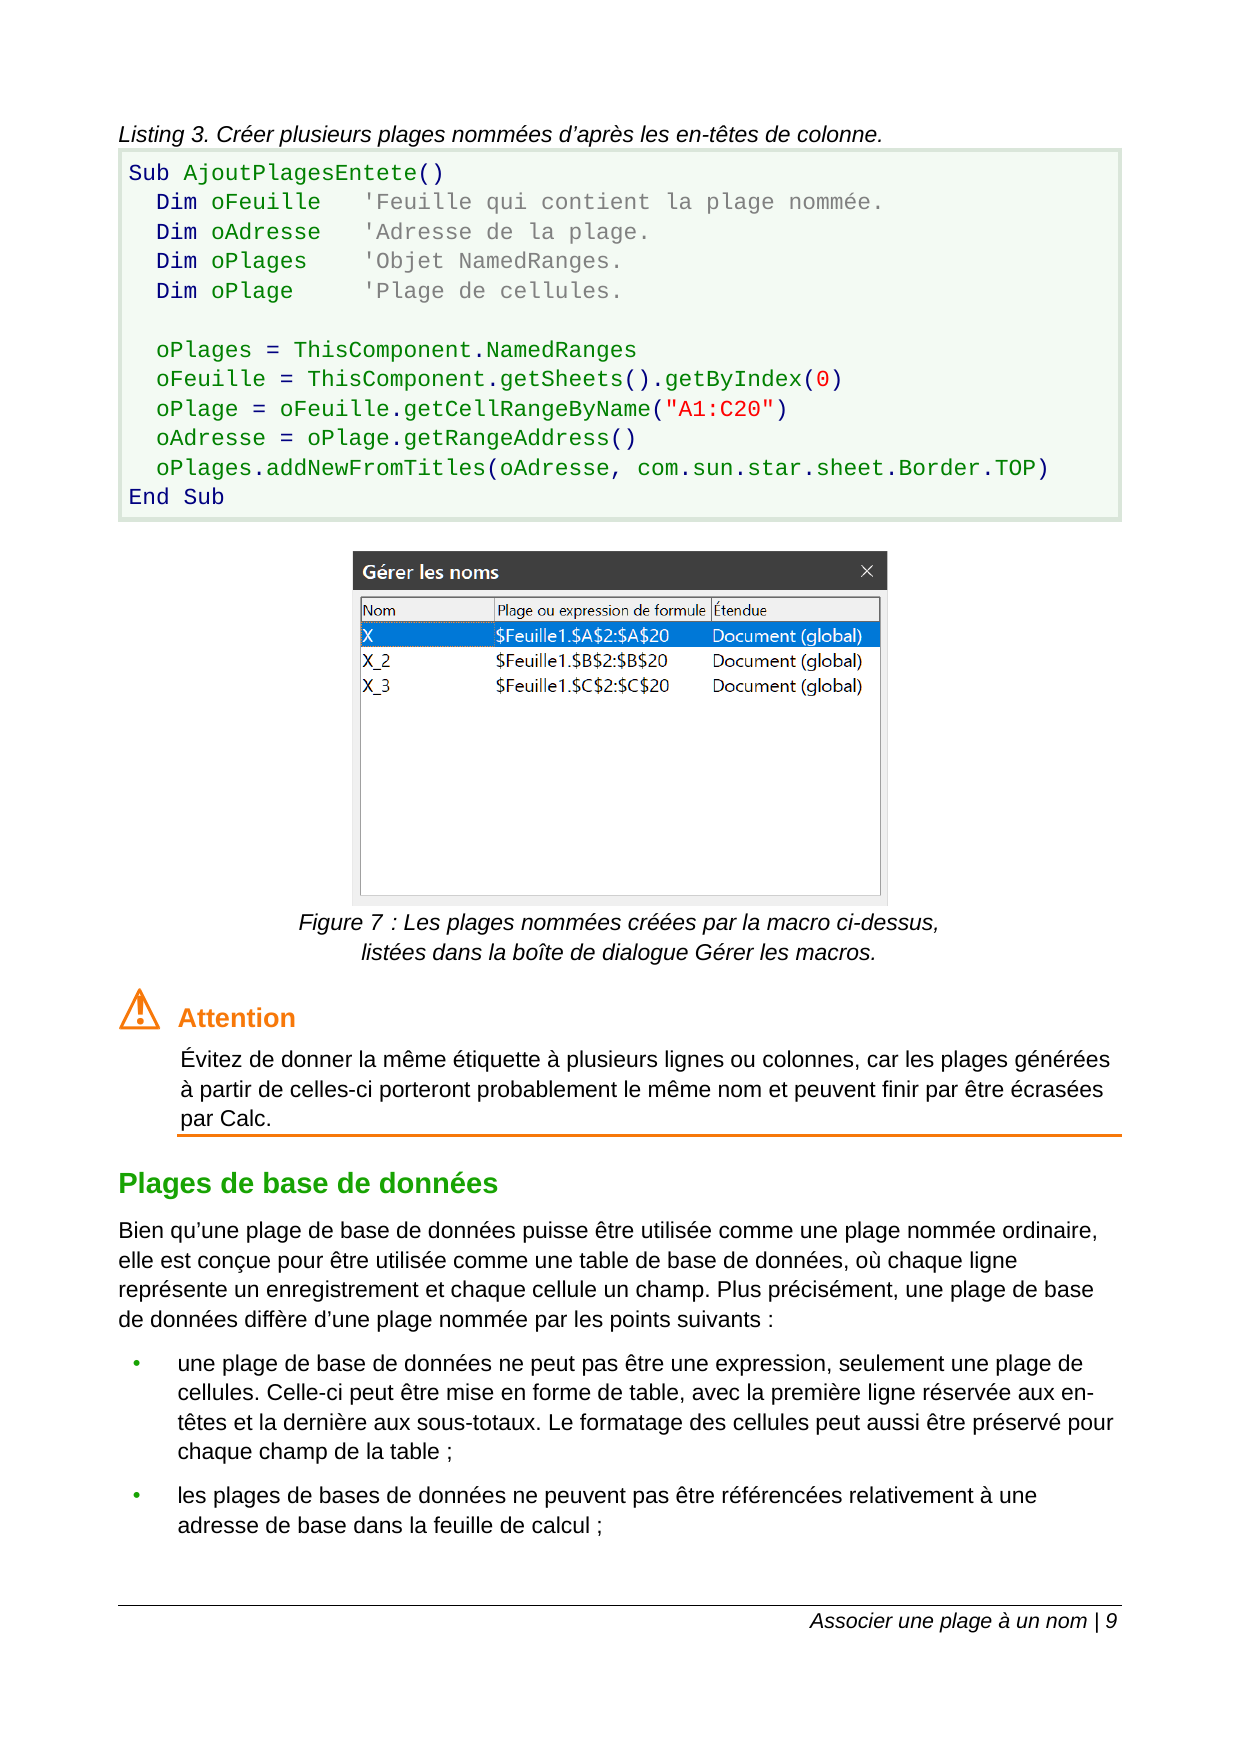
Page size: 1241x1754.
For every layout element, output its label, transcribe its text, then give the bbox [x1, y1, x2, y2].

text Dim oAdresse 'Adresse de la plage. [122, 207, 1118, 236]
text oPlages.addNewFromTitles(oAdresse, com.sun.star.sheet.Border.TOP) [122, 442, 1118, 472]
list une plage de base de données ne peut pas être une expression, seulement une plage de cellules. Celle-ci peut être mise en forme de table, avec la première ligne réservée aux en-têtes et la dernière aux sous-totaux. Le formatage des cellules peut aussi être préservé pour chaque champ de la table ; [133, 1346, 1122, 1464]
subtitle Plages de base de données [118, 1166, 1122, 1199]
list Attention [118, 987, 1122, 1033]
text Sub AjoutPlagesEntete() [122, 152, 1118, 177]
text Bien qu’une plage de base de données puisse être utilisée comme une plage nommée ordinaire, elle est conçue pour être utilisée comme une table de base de données, où chaque ligne représente un enregistrement et chaque cellule un champ. Plus précisément, une plage de base de données diffère d’une plage nommée par les points suivants : [118, 1214, 1122, 1332]
text Évitez de donner la même étiquette à plusieurs lignes ou colonnes, car les plages générées à partir de celles-ci porteront probablement le même nom et peuvent finir par être écrasées par Calc. [177, 1040, 1122, 1134]
text oPlage = oFeuille.getCellRangeByName("A1:C20") [122, 383, 1118, 413]
text Listing 3. Créer plusieurs plages nommées d’après les en-têtes de colonne. [118, 118, 1122, 148]
text Dim oPlages 'Objet NamedRanges. [122, 236, 1118, 266]
text Dim oPlage 'Plage de cellules. [122, 266, 1118, 295]
list les plages de bases de données ne peuvent pas être référencées relativement à une adresse de base dans la feuille de calcul ; [133, 1479, 1122, 1538]
text End Sub [122, 472, 1118, 517]
text Figure 7 : Les plages nommées créées par la macro ci-dessus, listées dans la boîte de dialogue Gérer les macros. [118, 906, 1122, 965]
text oPlages = ThisComponent.NamedRanges [122, 324, 1118, 354]
text Dim oFeuille 'Feuille qui contient la plage nommée. [122, 177, 1118, 207]
text oFeuille = ThisComponent.getSheets().getByIndex(0) [122, 354, 1118, 383]
picture [352, 551, 888, 906]
text oAdresse = oPlage.getRangeAddress() [122, 413, 1118, 442]
